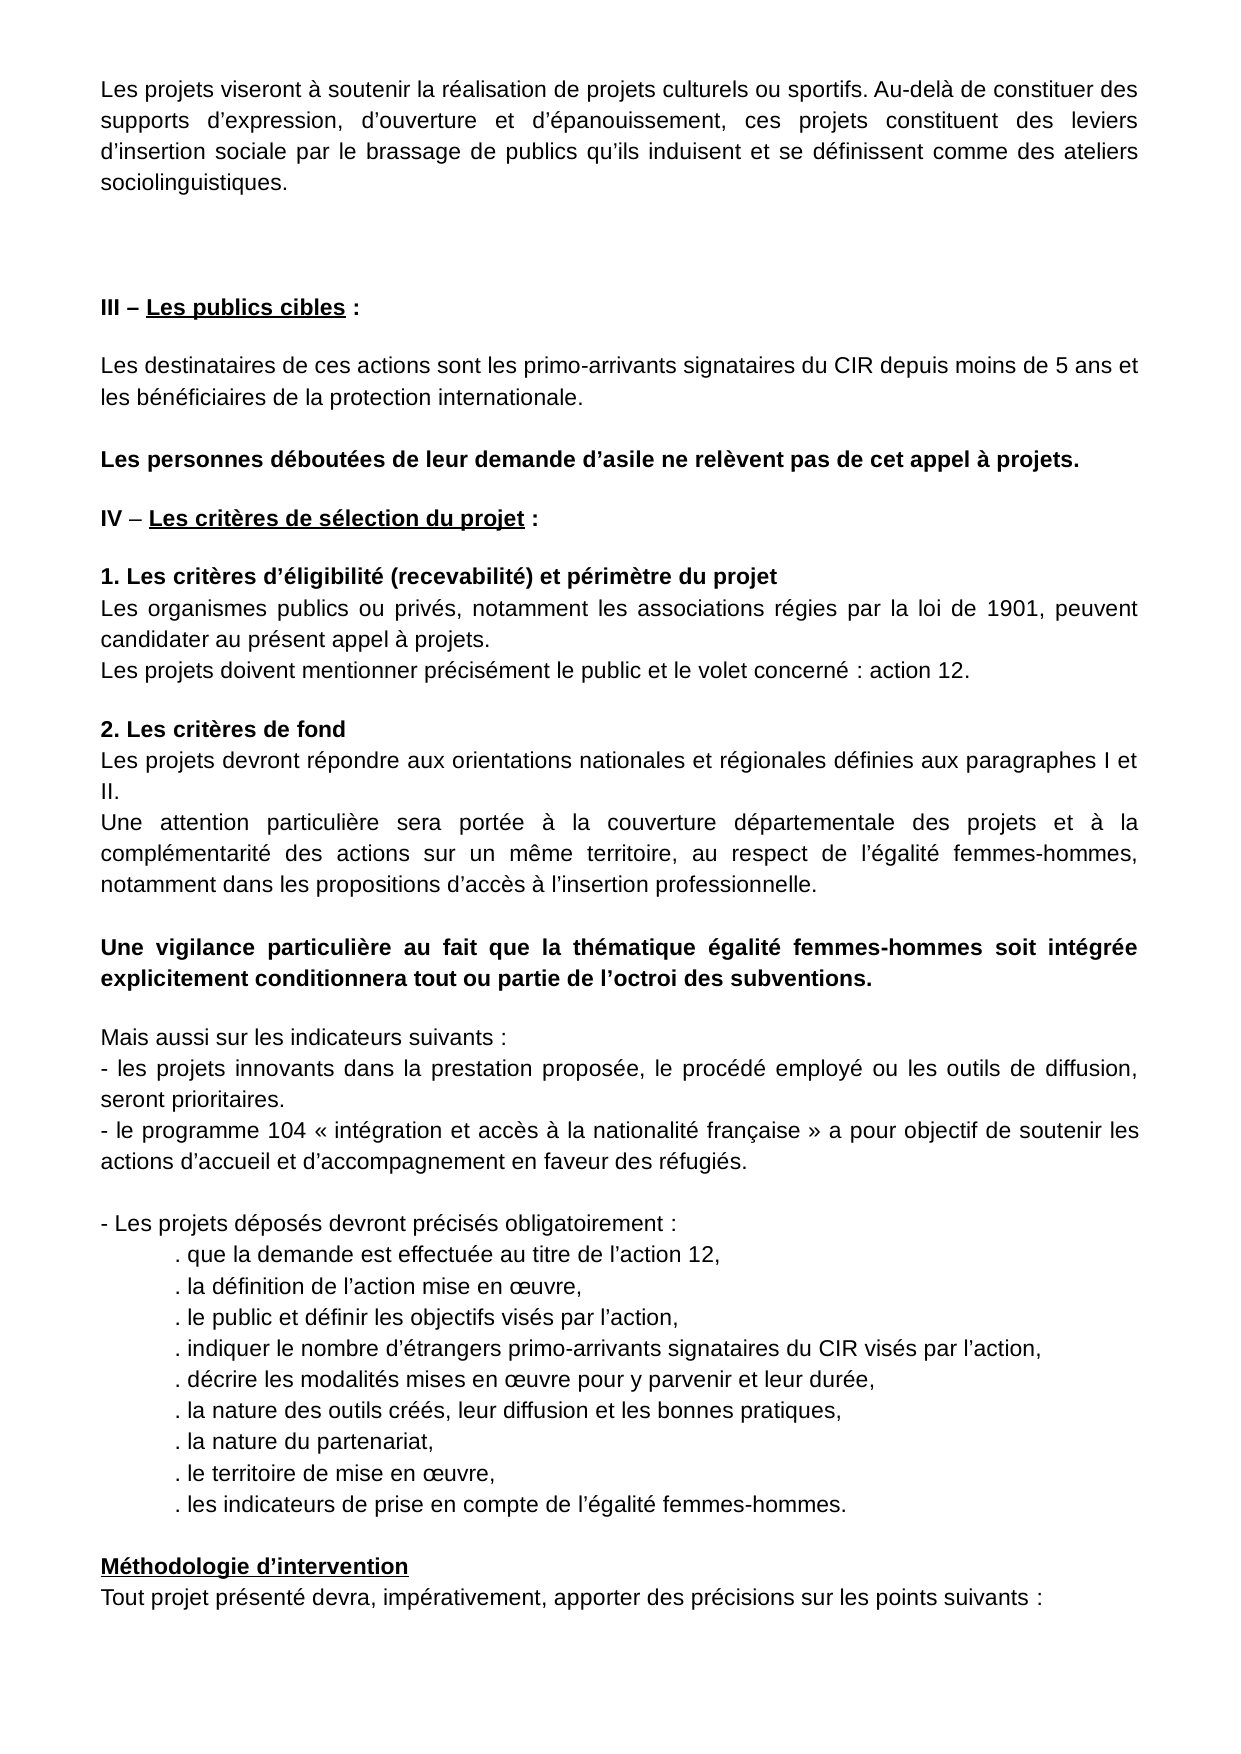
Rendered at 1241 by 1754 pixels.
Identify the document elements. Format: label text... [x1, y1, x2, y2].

text . les indicateurs de prise en compte de l’égalité femmes-hommes. [100, 1490, 1140, 1517]
text - Les projets déposés devront précisés obligatoirement : [100, 1210, 1140, 1237]
text Méthodologie d’intervention [100, 1552, 1140, 1579]
text Les organismes publics ou privés, notamment les associations régies par la loi de 1901, peuvent candidater au présent appel à projets. [100, 594, 1140, 652]
text Mais aussi sur les indicateurs suivants : [100, 1023, 1140, 1050]
text Les personnes déboutées de leur demande d’asile ne relèvent pas de cet appel à projets. [100, 445, 1140, 472]
text - le programme 104 « intégration et accès à la nationalité française » a pour objectif de soutenir les actions d’accueil et d’accompagnement en faveur des réfugiés. [100, 1116, 1140, 1174]
text . décrire les modalités mises en œuvre pour y parvenir et leur durée, [100, 1365, 1140, 1392]
text IV – Les critères de sélection du projet : [100, 504, 1140, 531]
text 1. Les critères d’éligibilité (recevabilité) et périmètre du projet [100, 563, 1140, 590]
text Tout projet présenté devra, impérativement, apporter des précisions sur les points suivants : [100, 1583, 1140, 1611]
text Les projets devront répondre aux orientations nationales et régionales définies aux paragraphes I et II. [100, 746, 1140, 804]
text 2. Les critères de fond [100, 715, 1140, 742]
text Une attention particulière sera portée à la couverture départementale des projets et à la complémentarité des actions sur un même territoire, au respect de l’égalité femmes-hommes, notamment dans les propositions d’accès à l’insertion professionnelle. [100, 808, 1140, 898]
text . indiquer le nombre d’étrangers primo-arrivants signataires du CIR visés par l’action, [100, 1334, 1140, 1361]
text . la définition de l’action mise en œuvre, [100, 1272, 1140, 1299]
text . la nature du partenariat, [100, 1428, 1140, 1455]
text - les projets innovants dans la prestation proposée, le procédé employé ou les outils de diffusion, seront prioritaires. [100, 1054, 1140, 1112]
text Les projets viseront à soutenir la réalisation de projets culturels ou sportifs. Au-delà de constituer des supports d’expression, d’ouverture et d’épanouissement, ces projets constituent des leviers d’insertion sociale par le brassage de publics qu’ils induisent et se définissent comme des ateliers sociolinguistiques. [100, 75, 1140, 196]
text III – Les publics cibles : [100, 293, 1140, 320]
text . que la demande est effectuée au titre de l’action 12, [100, 1241, 1140, 1268]
text . le public et définir les objectifs visés par l’action, [100, 1303, 1140, 1330]
text Une vigilance particulière au fait que la thématique égalité femmes-hommes soit intégrée explicitement conditionnera tout ou partie de l’octroi des subventions. [100, 933, 1140, 991]
text Les projets doivent mentionner précisément le public et le volet concerné : action 12. [100, 656, 1140, 683]
text . la nature des outils créés, leur diffusion et les bonnes pratiques, [100, 1397, 1140, 1424]
text . le territoire de mise en œuvre, [100, 1459, 1140, 1486]
text Les destinataires de ces actions sont les primo-arrivants signataires du CIR depuis moins de 5 ans et les bénéficiaires de la protection internationale. [100, 352, 1140, 410]
